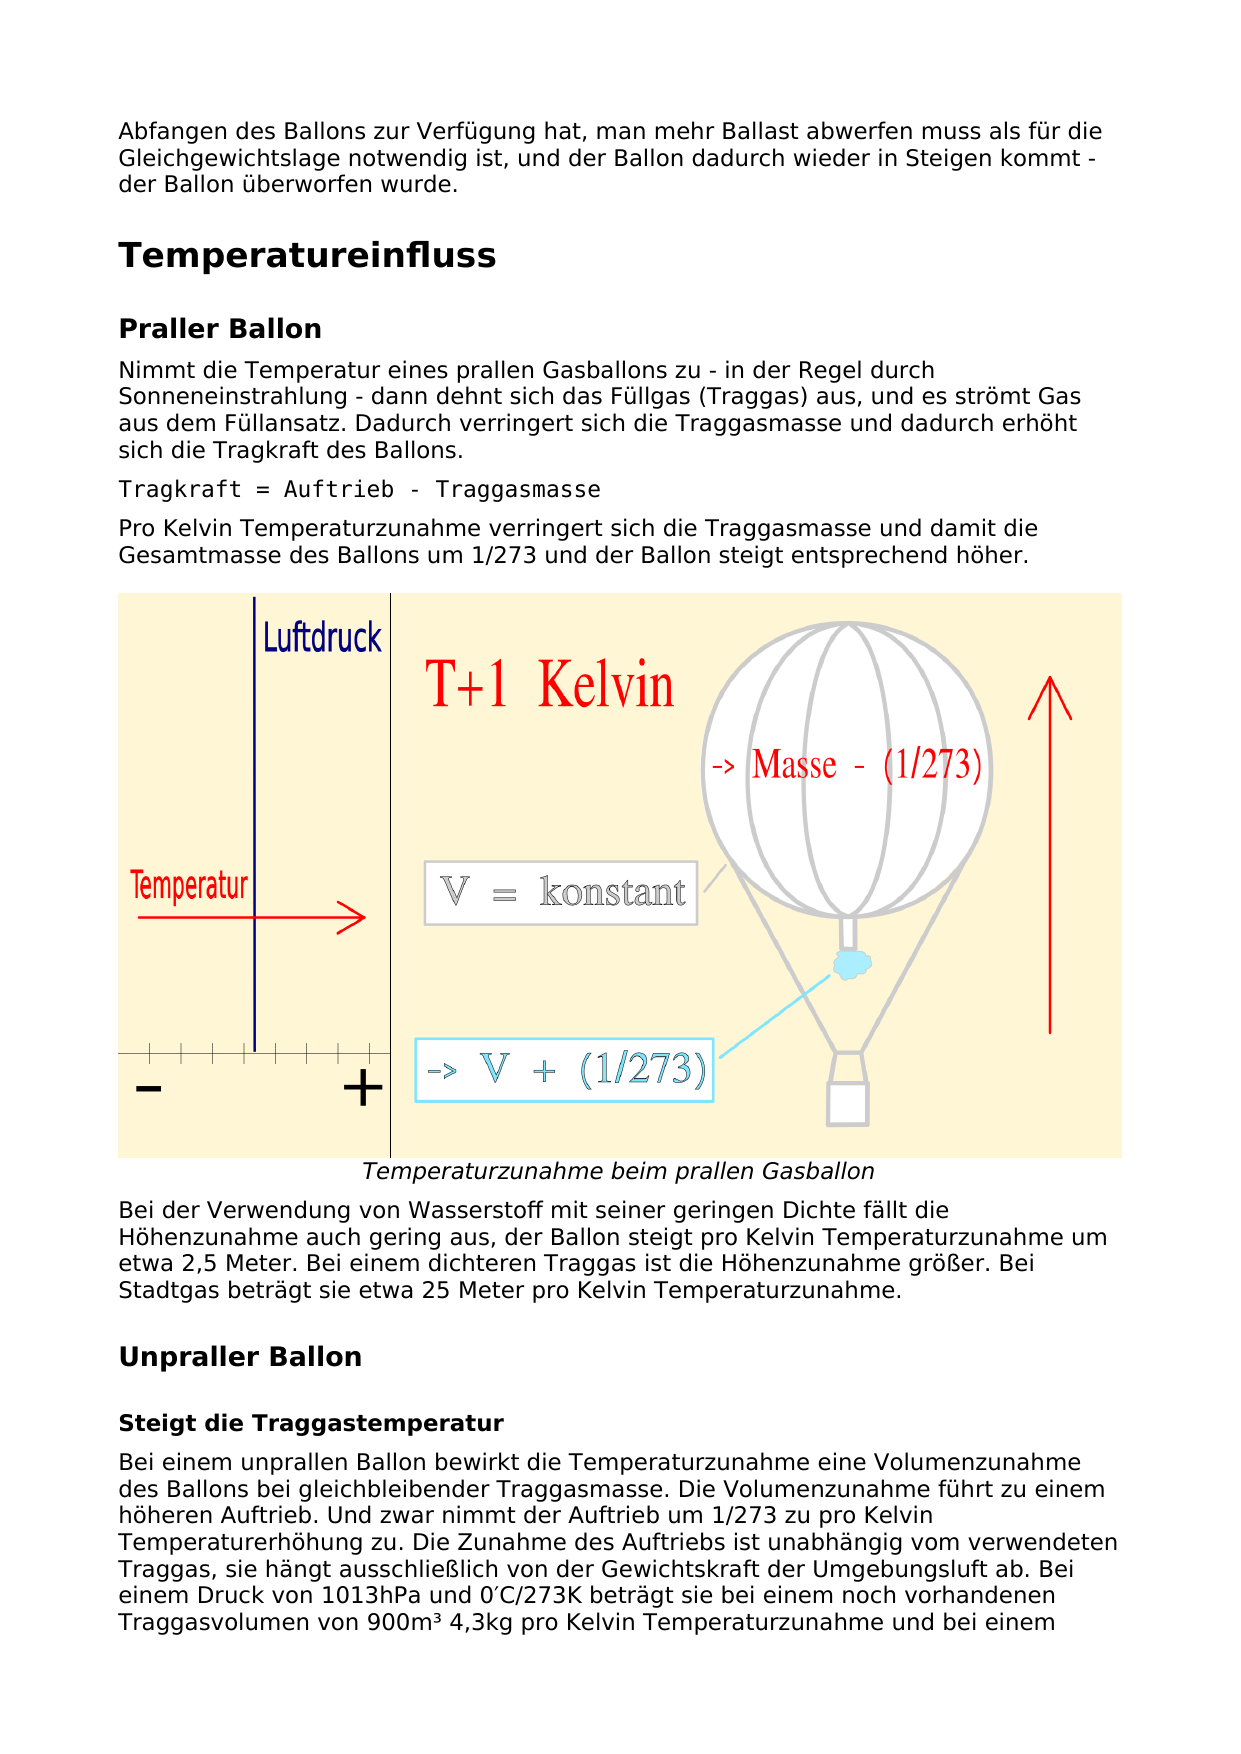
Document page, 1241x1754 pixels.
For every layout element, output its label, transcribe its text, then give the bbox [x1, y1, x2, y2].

text Nimmt die Temperatur eines prallen Gasballons zu - in der Regel durch Sonneneinstrahlung - dann dehnt sich das Füllgas (Traggas) aus, und es strömt Gas aus dem Füllansatz. Dadurch verringert sich die Traggasmasse und dadurch erhöht sich die Tragkraft des Ballons. [118, 357, 1122, 463]
picture [118, 593, 1123, 1158]
subtitle Unpraller Ballon [118, 1341, 1122, 1372]
text Pro Kelvin Temperaturzunahme verringert sich die Traggasmasse und damit die Gesamtmasse des Ballons um 1/273 und der Ballon steigt entsprechend höher. [118, 515, 1122, 568]
text Bei der Verwendung von Wasserstoff mit seiner geringen Dichte fällt die Höhenzunahme auch gering aus, der Ballon steigt pro Kelvin Temperaturzunahme um etwa 2,5 Meter. Bei einem dichteren Traggas ist die Höhenzunahme größer. Bei Stadtgas beträgt sie etwa 25 Meter pro Kelvin Temperaturzunahme. [118, 1197, 1122, 1304]
text Bei einem unprallen Ballon bewirkt die Temperaturzunahme eine Volumenzunahme des Ballons bei gleichbleibender Traggasmasse. Die Volumenzunahme führt zu einem höheren Auftrieb. Und zwar nimmt der Auftrieb um 1/273 zu pro Kelvin Temperaturerhöhung zu. Die Zunahme des Auftriebs ist unabhängig vom verwendeten Traggas, sie hängt ausschließlich von der Gewichtskraft der Umgebungsluft ab. Bei einem Druck von 1013hPa und 0′C/273K beträgt sie bei einem noch vorhandenen Traggasvolumen von 900m³ 4,3kg pro Kelvin Temperaturzunahme und bei einem [118, 1449, 1122, 1636]
subtitle Steigt die Traggastemperatur [118, 1410, 1122, 1437]
text Tragkraft = Auftrieb - Traggasmasse [118, 476, 1122, 503]
subtitle Praller Ballon [118, 313, 1122, 344]
text Temperaturzunahme beim prallen Gasballon [118, 1158, 1122, 1185]
subtitle Temperatureinfluss [118, 236, 1122, 276]
text Abfangen des Ballons zur Verfügung hat, man mehr Ballast abwerfen muss als für die Gleichgewichtslage notwendig ist, und der Ballon dadurch wieder in Steigen kommt - der Ballon überworfen wurde. [118, 118, 1122, 198]
